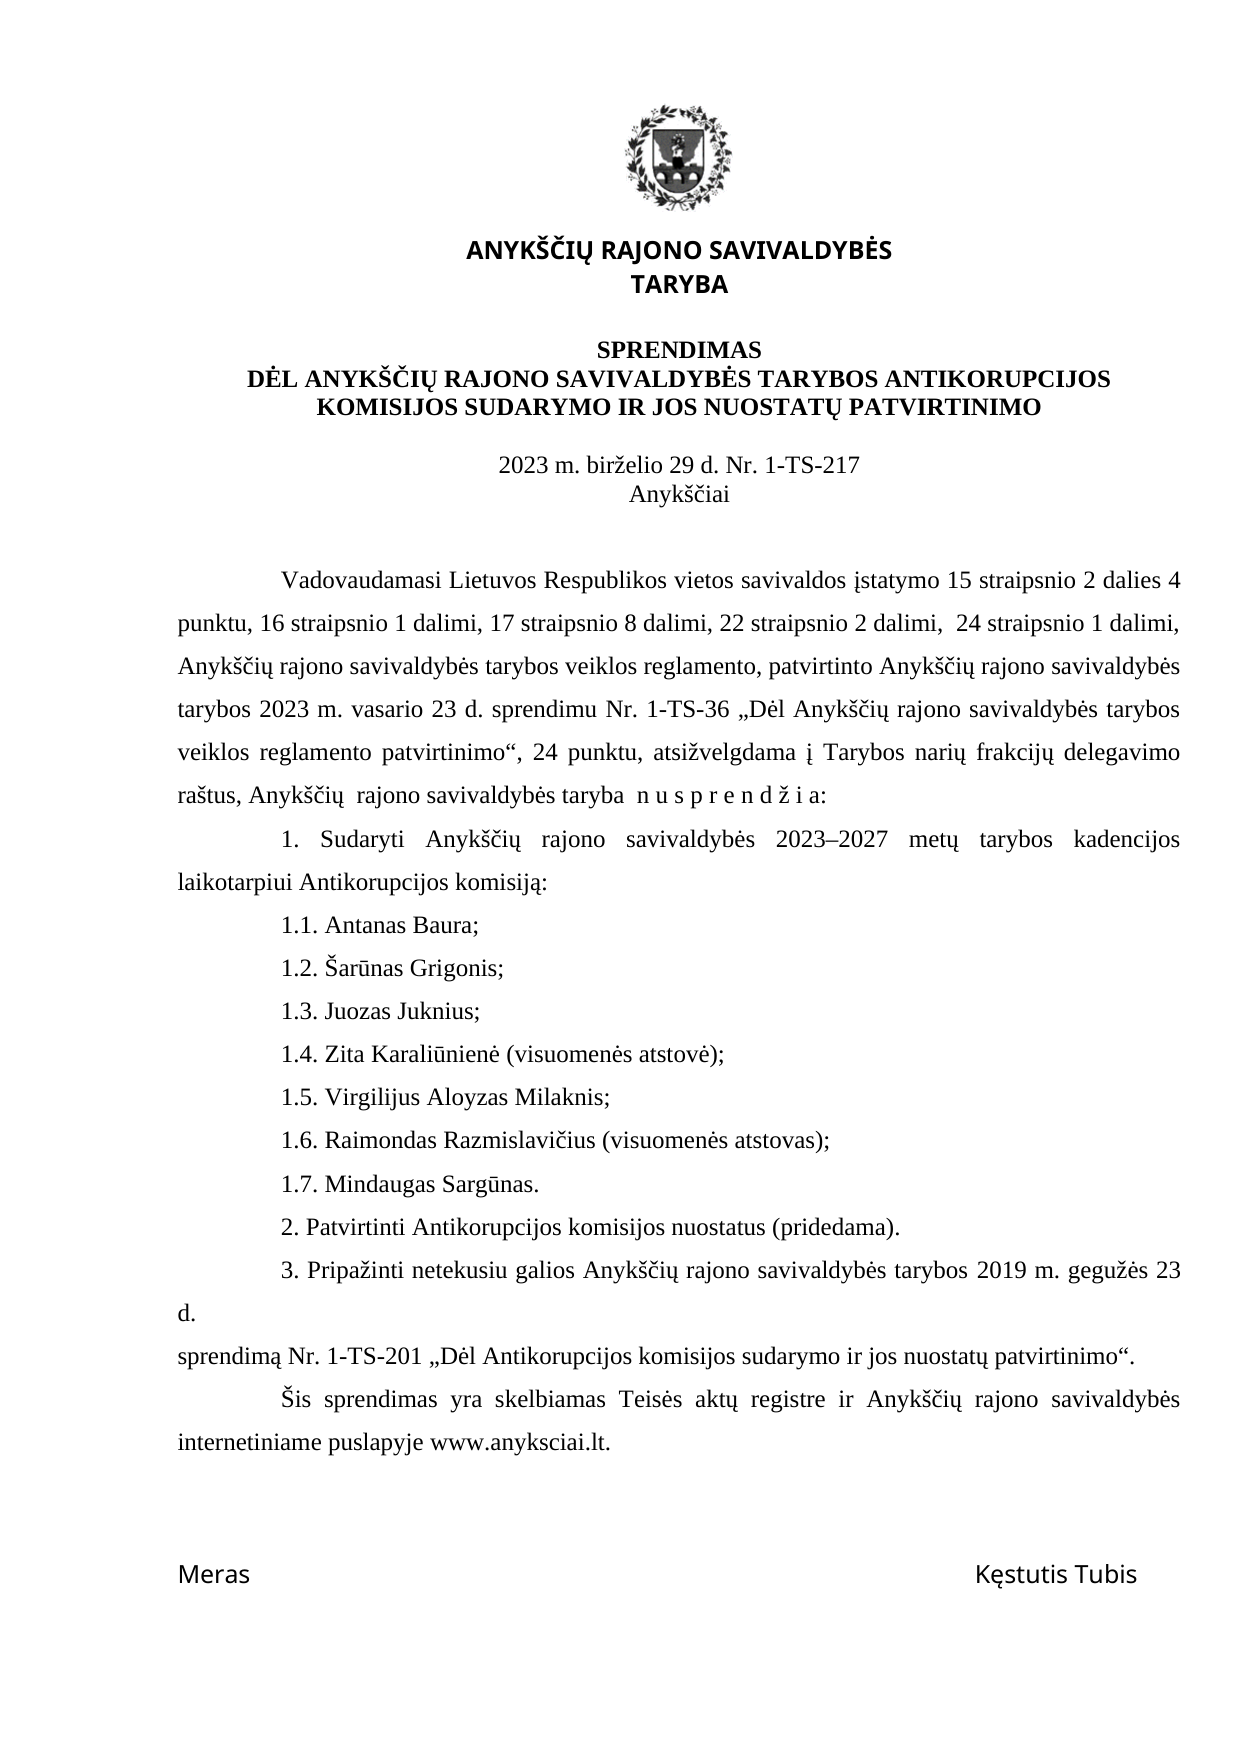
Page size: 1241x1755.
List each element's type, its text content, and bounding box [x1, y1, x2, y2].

text 1.3. Juozas Juknius; [177, 996, 1181, 1025]
text sprendimą Nr. 1-TS-201 „Dėl Antikorupcijos komisijos sudarymo ir jos nuostatų patvirtinimo“. [177, 1341, 1181, 1370]
text ANYKŠČIŲ RAJONO SAVIVALDYBĖS [177, 233, 1181, 267]
text 1.1. Antanas Baura; [177, 910, 1181, 939]
text 1. Sudaryti Anykščių rajono savivaldybės 2023–2027 metų tarybos kadencijos laikotarpiui Antikorupcijos komisiją: [177, 824, 1181, 896]
text SPRENDIMAS [177, 335, 1181, 364]
text Meras Kęstutis Tubis [177, 1557, 1181, 1591]
text 2. Patvirtinti Antikorupcijos komisijos nuostatus (pridedama). [177, 1212, 1181, 1241]
text Šis sprendimas yra skelbiamas Teisės aktų registre ir Anykščių rajono savivaldybės internetiniame puslapyje www.anyksciai.lt. [177, 1384, 1181, 1456]
text 1.7. Mindaugas Sargūnas. [177, 1169, 1181, 1197]
text 1.4. Zita Karaliūnienė (visuomenės atstovė); [177, 1039, 1181, 1068]
text 2023 m. birželio 29 d. Nr. 1-TS-217 [177, 450, 1181, 479]
text Anykščiai [177, 479, 1181, 507]
text 1.5. Virgilijus Aloyzas Milaknis; [177, 1082, 1181, 1111]
text Vadovaudamasi Lietuvos Respublikos vietos savivaldos įstatymo 15 straipsnio 2 dalies 4 punktu, 16 straipsnio 1 dalimi, 17 straipsnio 8 dalimi, 22 straipsnio 2 dalimi, 24 straipsnio 1 dalimi, Anykščių rajono savivaldybės tarybos veiklos reglamento, patvirtinto Anykščių rajono savivaldybės tarybos 2023 m. vasario 23 d. sprendimu Nr. 1-TS-36 „Dėl Anykščių rajono savivaldybės tarybos veiklos reglamento patvirtinimo“, 24 punktu, atsižvelgdama į Tarybos narių frakcijų delegavimo raštus, Anykščių rajono savivaldybės taryba n u s p r e n d ž i a: [177, 565, 1181, 809]
text 1.2. Šarūnas Grigonis; [177, 953, 1181, 982]
text TARYBA [177, 267, 1181, 301]
text 1.6. Raimondas Razmislavičius (visuomenės atstovas); [177, 1126, 1181, 1154]
text dėl ANYKŠČIŲ RAJONO SAVIVALDYBĖS TARYBOS ANTIKORUPCIJOS KOMISIJOS SUDARYMO IR JOS nuostatų PATVIRTINIMO [177, 364, 1181, 421]
text 3. Pripažinti netekusiu galios Anykščių rajono savivaldybės tarybos 2019 m. gegužės 23 d. [177, 1255, 1181, 1327]
